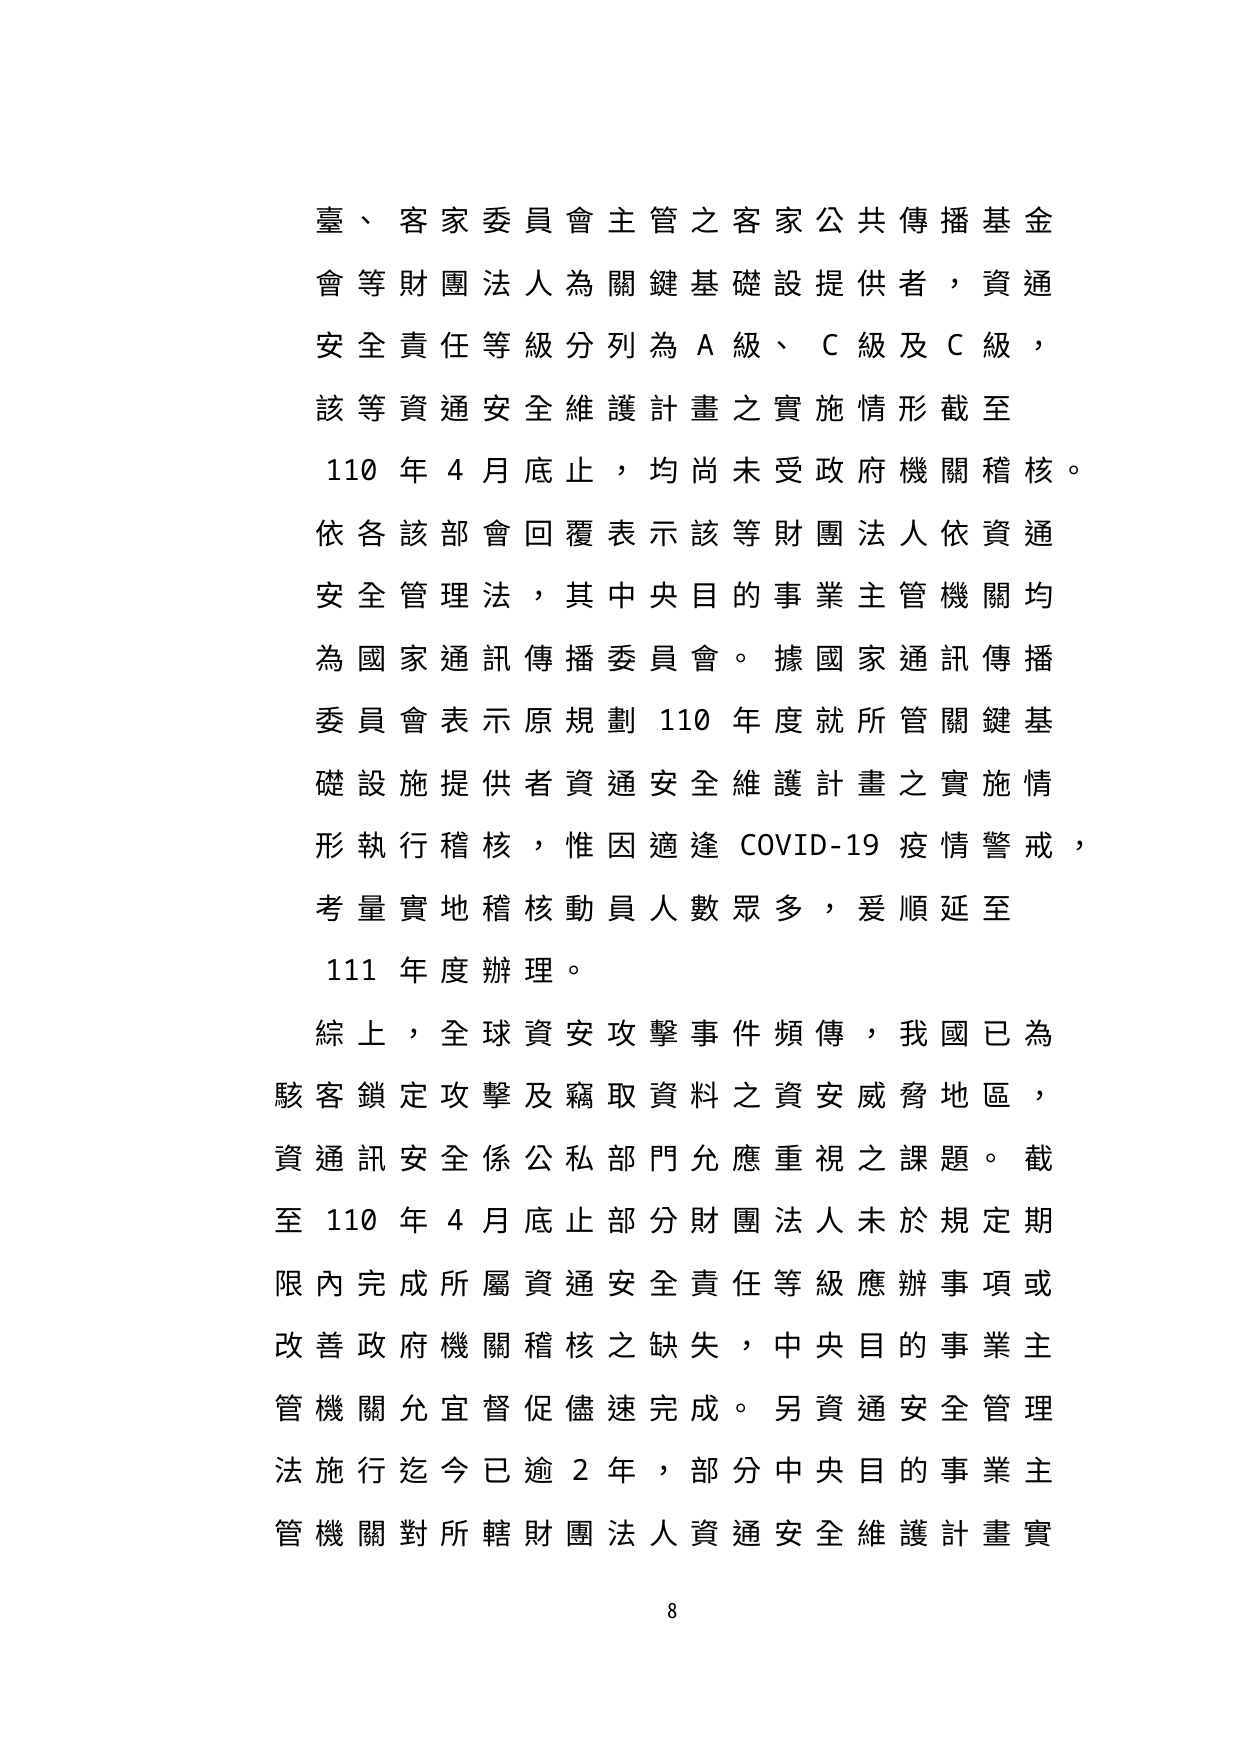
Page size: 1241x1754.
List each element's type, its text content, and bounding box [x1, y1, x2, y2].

text 綜上，全球資安攻擊事件頻傳，我國已為駭客鎖定攻擊及竊取資料之資安威脅地區，資通訊安全係公私部門允應重視之課題。截至110年4月底止部分財團法人未於規定期限內完成所屬資通安全責任等級應辦事項或改善政府機關稽核之缺失，中央目的事業主管機關允宜督促儘速完成。另資通安全管理法施行迄今已逾2年，部分中央目的事業主管機關對所轄財團法人資通安全維護計畫實施情形之稽核家數偏低，其中不乏兼為關鍵基礎設施提供者之財團法人，以及資通安全責任等級列為A級、B級或C級之財團法人，容宜考量資通安全風險，研謀強化財團法人資通安全維護計畫實施情形之稽核，以及於安全前提下，積極執行實地稽核，以促使財團法人精進資安防護作為。 [243, 990, 1059, 1552]
text 按關鍵基礎設施之功能一旦停止運作或效能降低，對國家安全、社會公共利益、國民生活或經濟活動有重大影響之虞，爰資通安全管理法對關鍵基礎設施提供者之規範強度高於非屬關鍵基礎設施提供者之政府捐助財團法人。依資通安全管理法第16條第4項規定中央目的事業主管機關「應」稽核所管關鍵基礎設施提供者之資通安全維護計畫實施情形。惟文化部主管之公共電視文化事業基金會與中央廣播電臺、客家委員會主管之客家公共傳播基金會等財團法人為關鍵基礎設提供者，資通安全責任等級分列為A級、C級及C級，該等資通安全維護計畫之實施情形截至110年4月底止，均尚未受政府機關稽核。依各該部會回覆表示該等財團法人依資通安全管理法，其中央目的事業主管機關均為國家通訊傳播委員會。據國家通訊傳播委員會表示原規劃110年度就所管關鍵基礎設施提供者資通安全維護計畫之實施情形執行稽核，惟因適逢COVID-19疫情警戒，考量實地稽核動員人數眾多，爰順延至111年度辦理。 [273, 177, 1059, 990]
